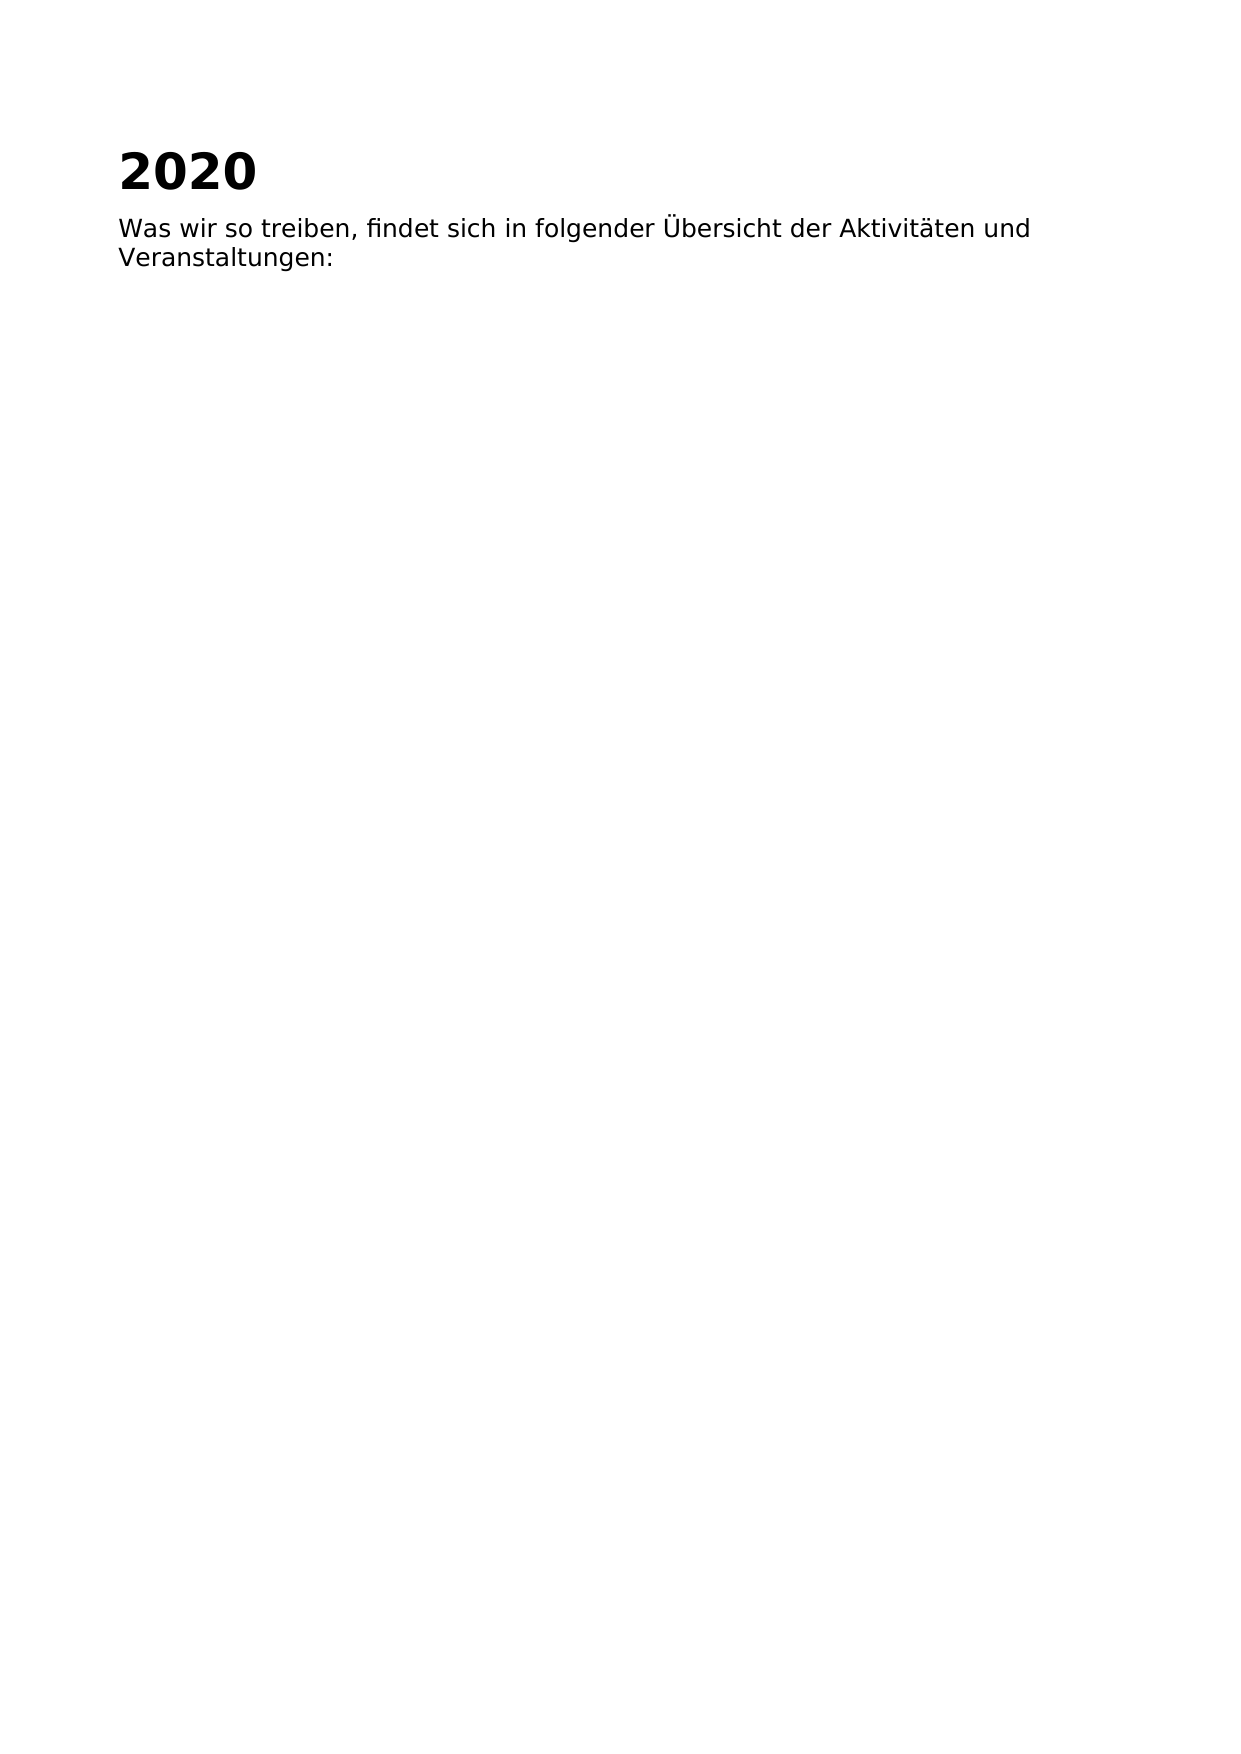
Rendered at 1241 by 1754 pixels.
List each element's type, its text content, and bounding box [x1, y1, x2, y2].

text Was wir so treiben, findet sich in folgender Übersicht der Aktivitäten und Veranstaltungen: [118, 214, 1122, 272]
subtitle 2020 [118, 143, 1122, 201]
